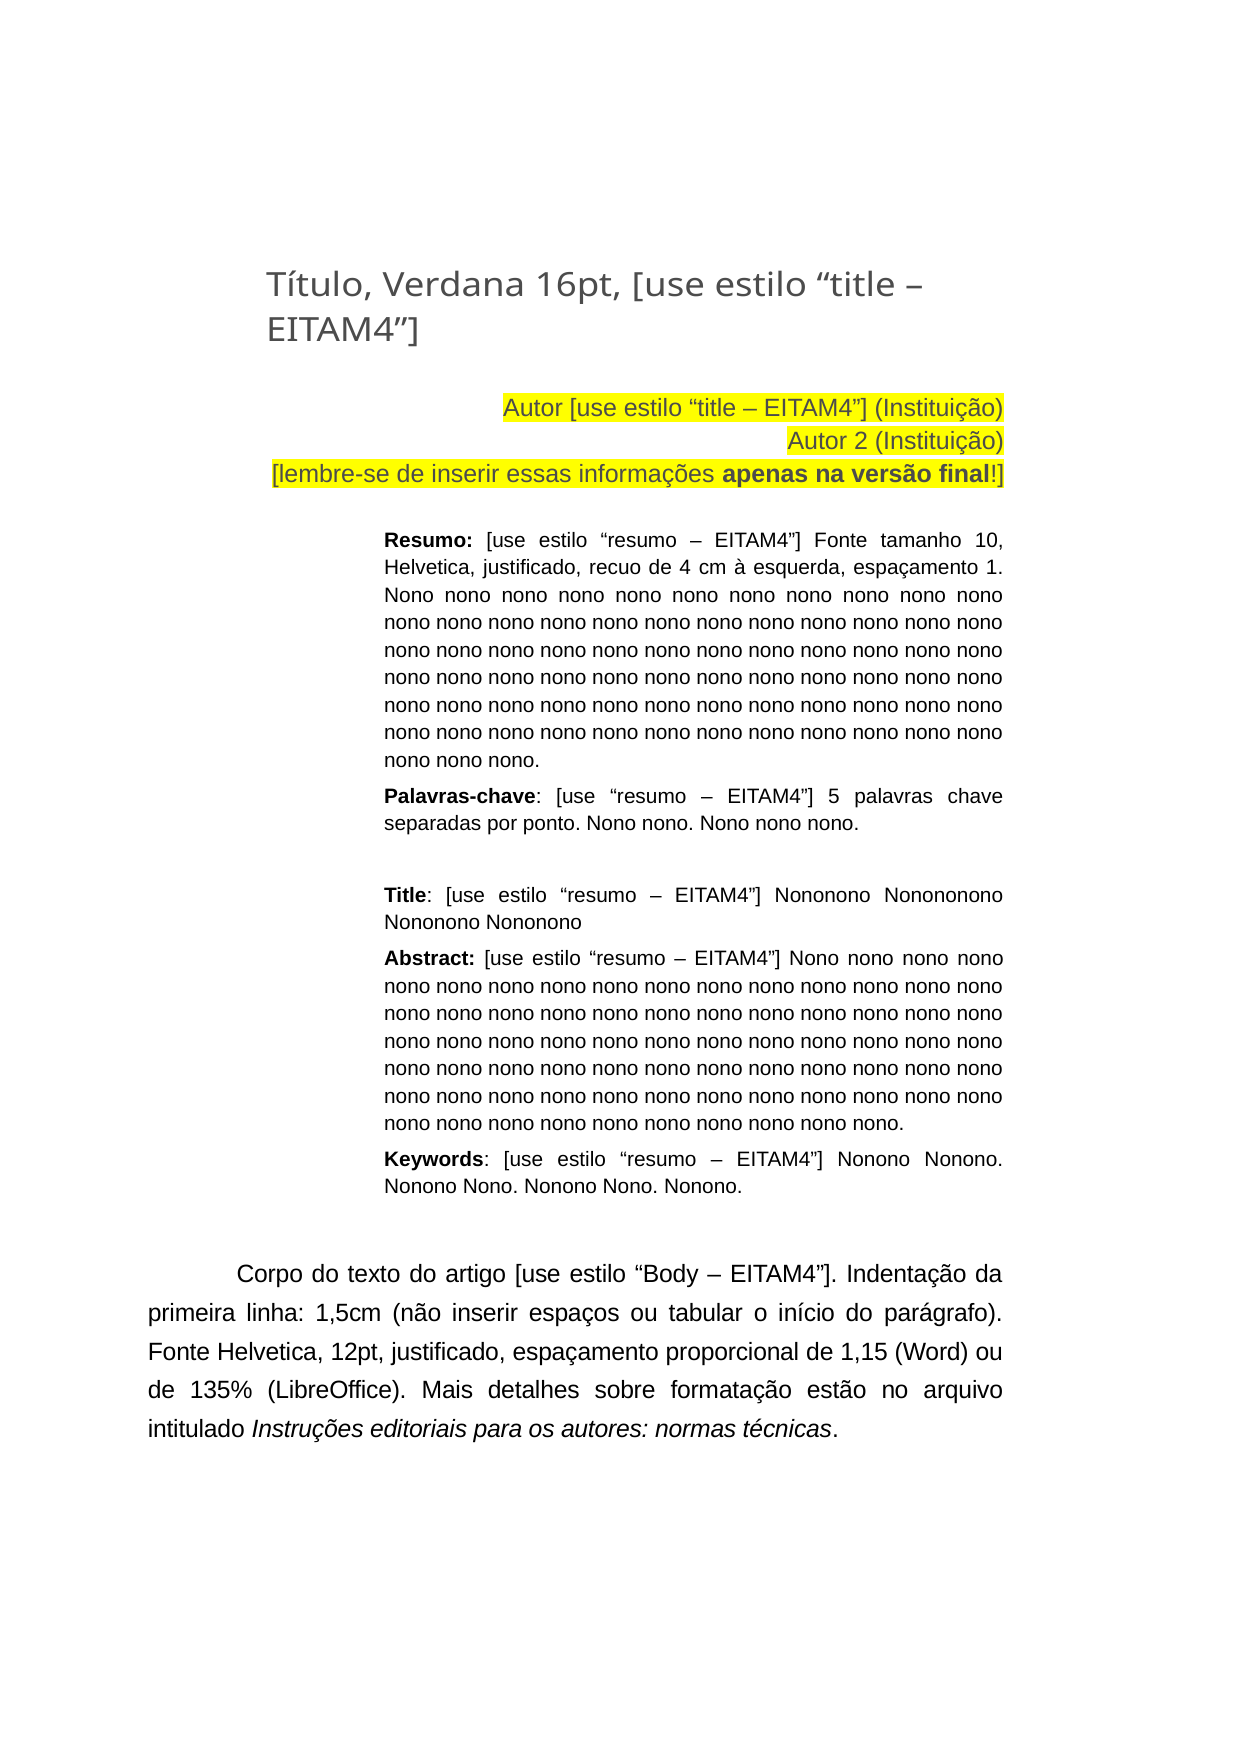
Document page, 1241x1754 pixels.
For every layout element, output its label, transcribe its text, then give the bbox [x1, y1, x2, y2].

text [lembre-se de inserir essas informações apenas na versão final!] [148, 459, 1004, 488]
text Resumo: [use estilo “resumo – EITAM4”] Fonte tamanho 10, Helvetica, justificado, recuo de 4 cm à esquerda, espaçamento 1. Nono nono nono nono nono nono nono nono nono nono nono nono nono nono nono nono nono nono nono nono nono nono nono nono nono nono nono nono nono nono nono nono nono nono nono nono nono nono nono nono nono nono nono nono nono nono nono nono nono nono nono nono nono nono nono nono nono nono nono nono nono nono nono nono nono nono nono nono nono nono nono nono nono nono. [384, 528, 1004, 772]
text Corpo do texto do artigo [use estilo “Body – EITAM4”]. Indentação da primeira linha: 1,5cm (não inserir espaços ou tabular o início do parágrafo). Fonte Helvetica, 12pt, justificado, espaçamento proporcional de 1,15 (Word) ou de 135% (LibreOffice). Mais detalhes sobre formatação estão no arquivo intitulado Instruções editoriais para os autores: normas técnicas. [148, 1259, 1004, 1443]
text Autor [use estilo “title – EITAM4”] (Instituição) [148, 393, 1004, 422]
text Title: [use estilo “resumo – EITAM4”] Nononono Nonononono Nononono Nononono [384, 883, 1004, 934]
text Autor 2 (Instituição) [148, 426, 1004, 455]
text Keywords: [use estilo “resumo – EITAM4”] Nonono Nonono. Nonono Nono. Nonono Nono. Nonono. [384, 1147, 1004, 1198]
title Título, Verdana 16pt, [use estilo “title – EITAM4”] [266, 261, 1004, 351]
text Palavras-chave: [use “resumo – EITAM4”] 5 palavras chave separadas por ponto. Nono nono. Nono nono nono. [384, 783, 1004, 835]
text Abstract: [use estilo “resumo – EITAM4”] Nono nono nono nono nono nono nono nono nono nono nono nono nono nono nono nono nono nono nono nono nono nono nono nono nono nono nono nono nono nono nono nono nono nono nono nono nono nono nono nono nono nono nono nono nono nono nono nono nono nono nono nono nono nono nono nono nono nono nono nono nono nono nono nono nono nono nono nono nono nono nono nono nono nono. [384, 946, 1004, 1135]
